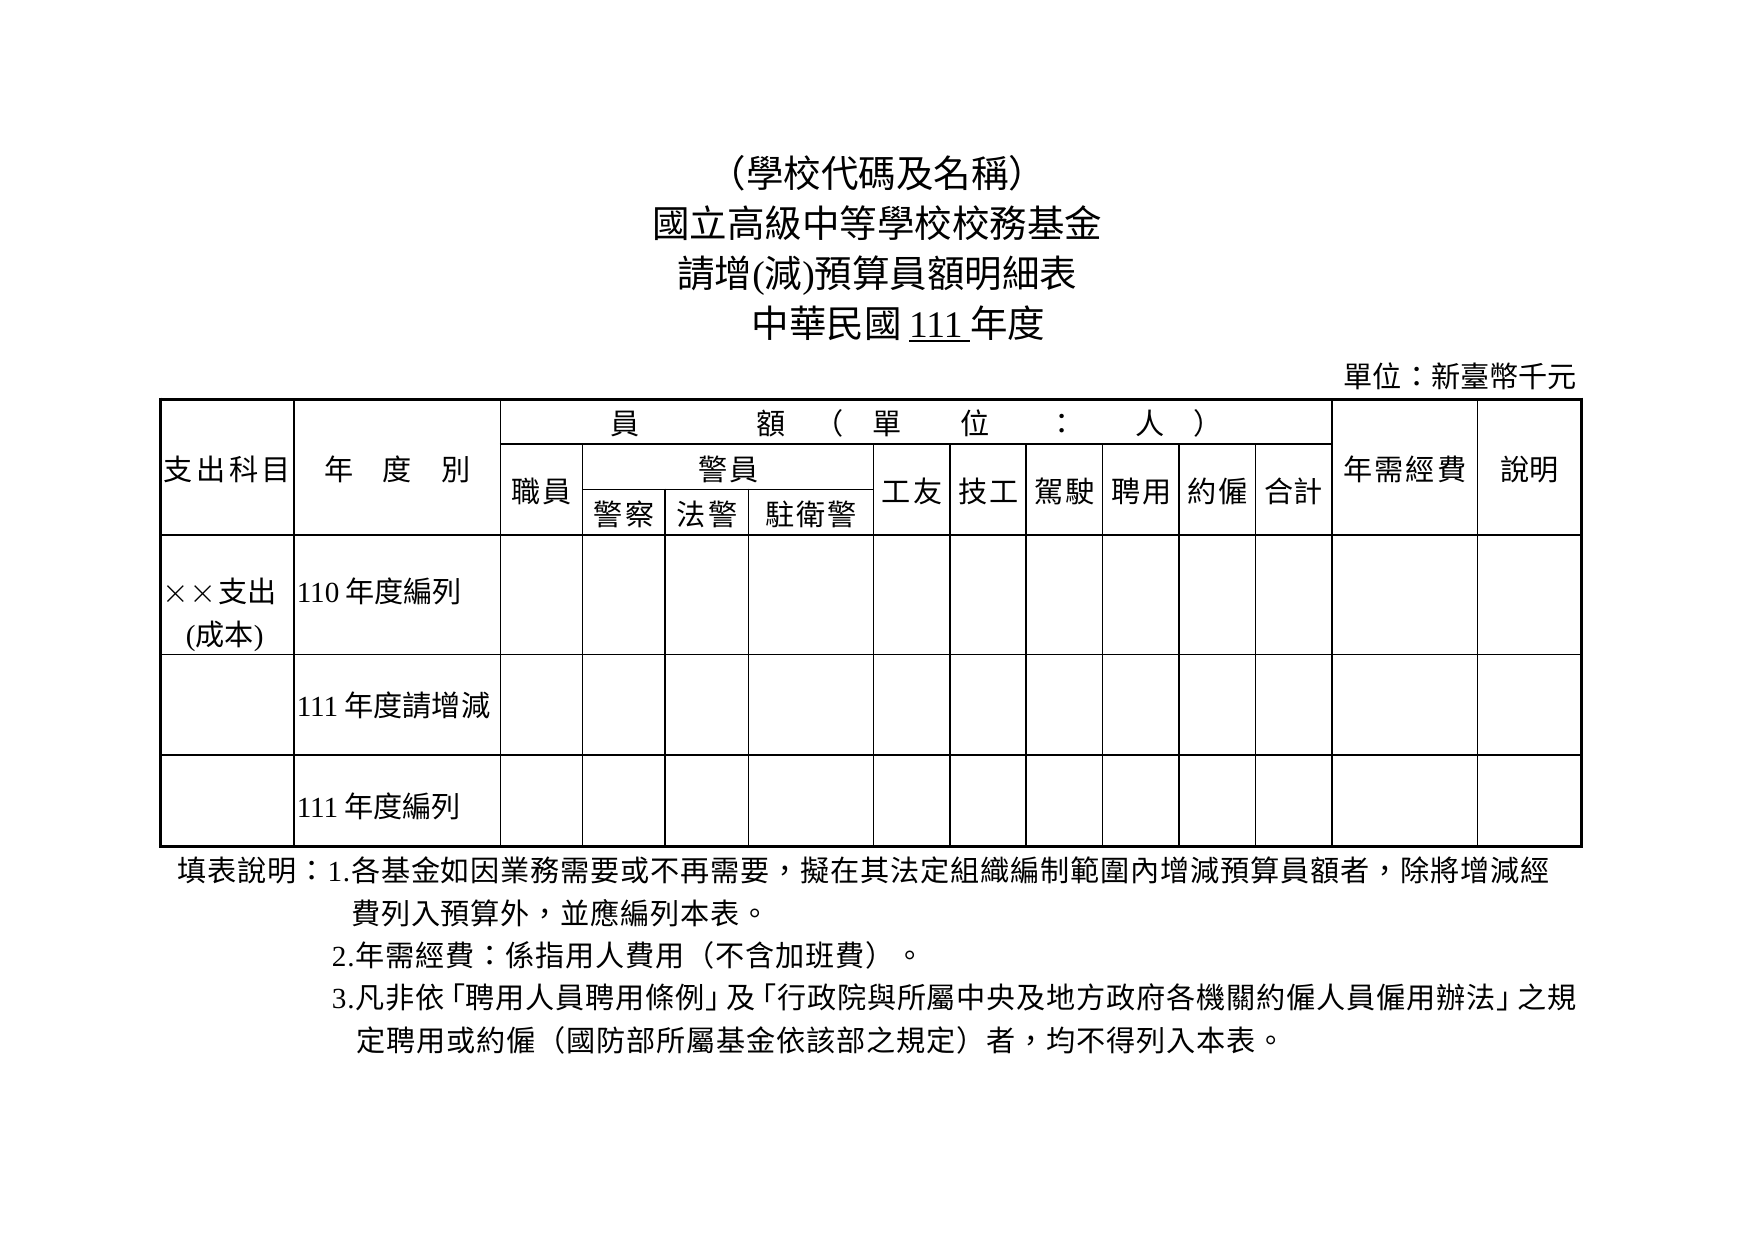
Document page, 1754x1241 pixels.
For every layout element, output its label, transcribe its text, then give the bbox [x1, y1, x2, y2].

table_cell [874, 826, 949, 845]
table_cell [583, 655, 664, 683]
table_cell [1103, 536, 1178, 569]
table_cell [874, 725, 949, 754]
table_cell 合計 [1256, 445, 1331, 534]
table_cell 支出 [162, 569, 293, 611]
table_cell [1333, 756, 1477, 783]
table_cell [749, 784, 873, 826]
text 3.凡非依「聘用人員聘用條例」及「行政院與所屬中央及地方政府各機關約僱人員僱用辦法」之規定聘用或約僱（國防部所屬基金依該部之規定）者，均不得列入本表。 [332, 975, 1577, 1059]
table_cell [295, 826, 500, 845]
table_cell [951, 611, 1025, 654]
table_cell [162, 725, 293, 754]
table_cell [501, 611, 582, 654]
table_cell [1103, 683, 1178, 725]
table_cell [1027, 826, 1102, 845]
table_cell [1333, 725, 1477, 754]
table_cell [1478, 756, 1580, 783]
table_cell [1180, 569, 1255, 611]
table_cell [874, 611, 949, 654]
table_cell [1333, 569, 1477, 611]
table_cell [162, 536, 293, 569]
table_cell [1478, 569, 1580, 611]
table_cell [1333, 683, 1477, 725]
table_cell [874, 756, 949, 783]
table_cell [501, 536, 582, 569]
table_cell 工友 [874, 445, 949, 534]
table_cell [583, 569, 664, 611]
table_cell [1256, 756, 1331, 783]
table_cell [162, 826, 293, 845]
table_cell [1103, 756, 1178, 783]
table_cell [583, 611, 664, 654]
table_cell [1256, 569, 1331, 611]
table_cell [583, 536, 664, 569]
table_cell [1333, 611, 1477, 654]
table_cell [749, 655, 873, 683]
table_cell [874, 683, 949, 725]
text 請增(減)預算員額明細表 [177, 248, 1577, 298]
table_cell [1180, 683, 1255, 725]
table_cell [501, 826, 582, 845]
table_cell [951, 683, 1025, 725]
table_cell (成本) [162, 611, 293, 654]
table_cell 法警 [666, 490, 748, 534]
table_cell [501, 784, 582, 826]
text 單位：新臺幣千元 [177, 348, 1577, 398]
table_cell [749, 683, 873, 725]
table_cell [666, 655, 748, 683]
table_cell [1256, 826, 1331, 845]
text （學校代碼及名稱） [177, 148, 1577, 198]
table_cell [1027, 536, 1102, 569]
table_cell [1478, 826, 1580, 845]
table_cell [666, 756, 748, 783]
table_cell [1027, 784, 1102, 826]
table_cell [583, 725, 664, 754]
table_cell [1103, 784, 1178, 826]
table_cell [295, 536, 500, 569]
table_cell [1027, 569, 1102, 611]
table_cell [1180, 826, 1255, 845]
table_cell [749, 725, 873, 754]
table_cell [295, 756, 500, 783]
table_cell [1333, 655, 1477, 683]
table_cell 110年度編列 [295, 569, 500, 611]
table_cell [1103, 569, 1178, 611]
table_cell [162, 655, 293, 683]
table_cell [295, 655, 500, 683]
table_cell [501, 683, 582, 725]
table_cell [666, 725, 748, 754]
table_cell [1333, 536, 1477, 569]
table_cell [951, 725, 1025, 754]
table_cell [1027, 683, 1102, 725]
table_cell [666, 683, 748, 725]
table_cell [874, 655, 949, 683]
table_cell [1027, 611, 1102, 654]
table_cell [666, 784, 748, 826]
table_cell [1256, 725, 1331, 754]
table_header 員 額 （ 單 位 ： 人 ） [501, 401, 1331, 443]
table_cell 111年度請增減 [295, 683, 500, 725]
table_cell [1180, 756, 1255, 783]
text 填表說明：1.各基金如因業務需要或不再需要，擬在其法定組織編制範圍內增減預算員額者，除將增減經費列入預算外，並應編列本表。 [177, 848, 1577, 933]
table_cell [749, 611, 873, 654]
table_cell [666, 826, 748, 845]
table_cell [874, 569, 949, 611]
table_header 年需經費 [1333, 401, 1477, 534]
table_cell [1180, 655, 1255, 683]
table_cell [666, 569, 748, 611]
table_cell [1103, 611, 1178, 654]
table_cell [1256, 784, 1331, 826]
table_cell 職員 [501, 445, 582, 534]
table_cell [1256, 683, 1331, 725]
table_cell [1478, 611, 1580, 654]
table_cell [1256, 536, 1331, 569]
table_cell [1333, 784, 1477, 826]
table_cell [1478, 683, 1580, 725]
table_cell [1027, 756, 1102, 783]
text 國立高級中等學校校務基金 [177, 198, 1577, 248]
table_cell [951, 826, 1025, 845]
table_cell [162, 756, 293, 783]
table_cell [583, 826, 664, 845]
text 中華民國111年度 [177, 298, 1577, 348]
table_header 說明 [1478, 401, 1580, 534]
table_cell [583, 683, 664, 725]
table_cell [1103, 655, 1178, 683]
table_cell [1478, 784, 1580, 826]
table_cell [749, 536, 873, 569]
table_cell [583, 756, 664, 783]
table_cell [1256, 655, 1331, 683]
table_cell [1027, 725, 1102, 754]
table_header 支出科目 [162, 401, 293, 534]
table_cell [666, 611, 748, 654]
table_cell [874, 784, 949, 826]
table_cell 警察 [583, 490, 664, 534]
table_cell [951, 784, 1025, 826]
table_cell [951, 756, 1025, 783]
table_cell [951, 536, 1025, 569]
table_cell [295, 611, 500, 654]
table_cell [162, 784, 293, 826]
table_cell [583, 784, 664, 826]
table_cell [501, 655, 582, 683]
table_cell [874, 536, 949, 569]
table_cell [749, 756, 873, 783]
text 2.年需經費：係指用人費用（不含加班費）。 [332, 933, 1577, 975]
table_cell [1180, 784, 1255, 826]
table_cell [749, 569, 873, 611]
table_cell [1180, 536, 1255, 569]
table_header 年 度 別 [295, 401, 500, 534]
table_cell [1478, 536, 1580, 569]
table_cell 駐衛警 [749, 490, 873, 534]
table_cell [951, 655, 1025, 683]
table_cell 技工 [951, 445, 1025, 534]
table_cell [1478, 655, 1580, 683]
table_cell [501, 569, 582, 611]
table_cell [951, 569, 1025, 611]
table_cell 111年度編列 [295, 784, 500, 826]
table_cell 約僱 [1180, 445, 1255, 534]
table_cell [1256, 611, 1331, 654]
table_cell [1103, 725, 1178, 754]
table_cell 聘用 [1103, 445, 1178, 534]
table_cell 警員 [583, 445, 873, 488]
table_cell [749, 826, 873, 845]
table_cell [501, 756, 582, 783]
table_cell [162, 683, 293, 725]
table_cell [1333, 826, 1477, 845]
table_cell 駕駛 [1027, 445, 1102, 534]
table_cell [1103, 826, 1178, 845]
table_cell [1478, 725, 1580, 754]
table_cell [1180, 725, 1255, 754]
table_cell [501, 725, 582, 754]
table_cell [1027, 655, 1102, 683]
table_cell [1180, 611, 1255, 654]
table_cell [295, 725, 500, 754]
table_cell [666, 536, 748, 569]
